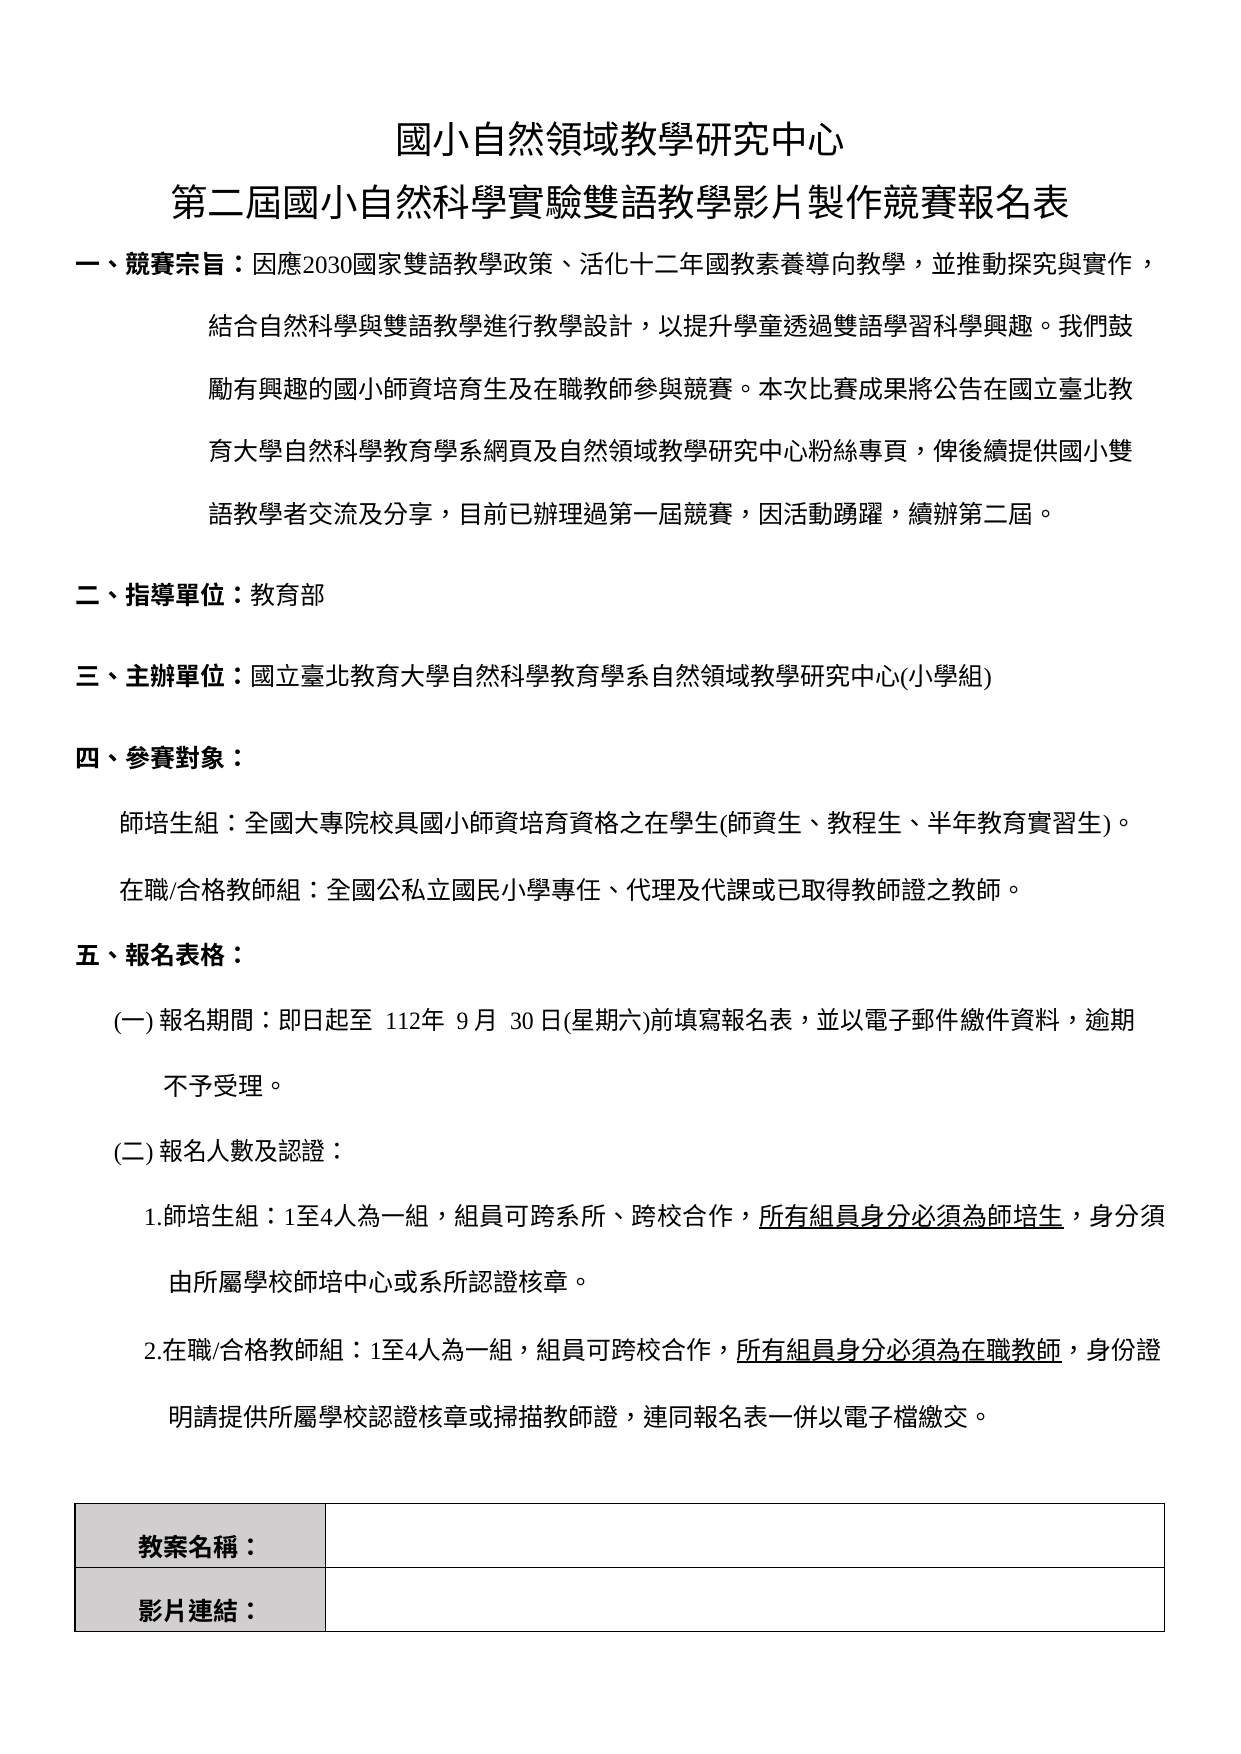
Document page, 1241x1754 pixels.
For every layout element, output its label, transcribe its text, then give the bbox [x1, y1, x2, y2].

text 三、主辦單位：國立臺北教育大學自然科學教育學系自然領域教學研究中心(小學組) [75, 633, 1136, 696]
table_cell [326, 1568, 1164, 1631]
subtitle 國小自然領域教學研究中心 [75, 96, 1165, 158]
text 四、參賽對象： [75, 714, 1136, 777]
subtitle 第二屆國小自然科學實驗雙語教學影片製作競賽報名表 [75, 158, 1165, 221]
text 在職/合格教師組：全國公私立國民小學專任、代理及代課或已取得教師證之教師。 [119, 847, 1148, 909]
table_header [326, 1504, 1164, 1567]
text 1.師培生組：1至4人為一組，組員可跨系所、跨校合作，所有組員身分必須為師培生，身分須由所屬學校師培中心或系所認證核章。 [144, 1172, 1165, 1302]
text 2.在職/合格教師組：1至4人為一組，組員可跨校合作，所有組員身分必須為在職教師，身份證明請提供所屬學校認證核章或掃描教師證，連同報名表一併以電子檔繳交。 [144, 1307, 1165, 1436]
table_header 教案名稱： [76, 1504, 325, 1567]
text 五、報名表格： [75, 912, 1165, 974]
text 師培生組：全國大專院校具國小師資培育資格之在學生(師資生、教程生、半年教育實習生)。 [119, 779, 1148, 842]
table_cell 影片連結： [76, 1568, 325, 1631]
text 一、競賽宗旨：因應2030國家雙語教學政策、活化十二年國教素養導向教學，並推動探究與實作，結合自然科學與雙語教學進行教學設計，以提升學童透過雙語學習科學興趣。我們鼓勵有興趣的國小師資培育生及在職教師參與競賽。本次比賽成果將公告在國立臺北教育大學自然科學教育學系網頁及自然領域教學研究中心粉絲專頁，俾後續提供國小雙語教學者交流及分享，目前已辦理過第一屆競賽，因活動踴躍，續辦第二屆。 [75, 221, 1136, 533]
text 二、指導單位：教育部 [75, 552, 1136, 614]
text (二) 報名人數及認證： [114, 1108, 1142, 1170]
text (一) 報名期間：即日起至 112年 9 月 30 日(星期六)前填寫報名表，並以電子郵件繳件資料，逾期不予受理。 [114, 977, 1136, 1106]
